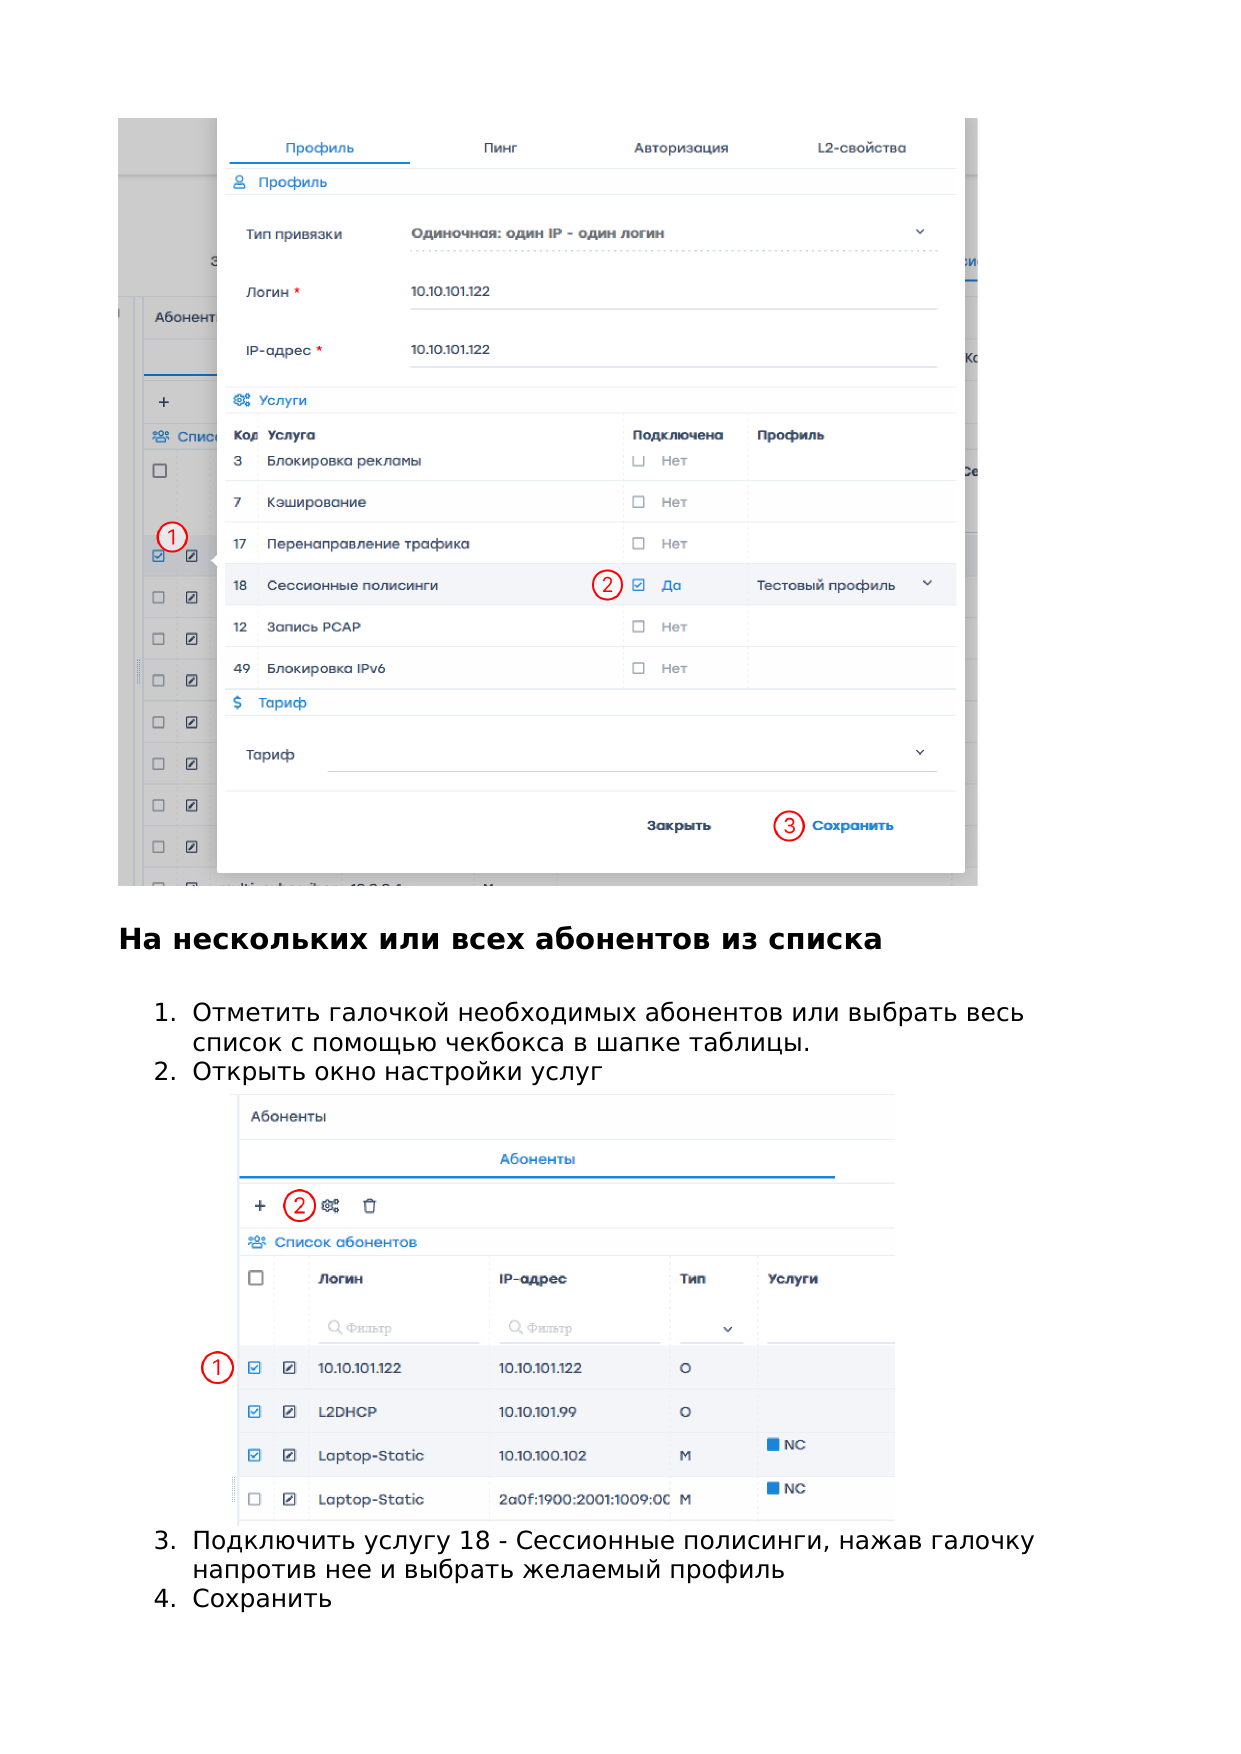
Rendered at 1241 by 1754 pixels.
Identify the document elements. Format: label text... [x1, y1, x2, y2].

list Подключить услугу 18 - Сессионные полисинги, нажав галочку напротив нее и выбрать желаемый профиль [177, 1526, 1122, 1584]
picture [192, 1086, 895, 1526]
picture [118, 118, 978, 886]
list Открыть окно настройки услуг [177, 1057, 1122, 1526]
subtitle На нескольких или всех абонентов из списка [118, 923, 1122, 957]
list Отметить галочкой необходимых абонентов или выбрать весь список с помощью чекбокса в шапке таблицы. [177, 998, 1122, 1057]
list Сохранить [177, 1584, 1122, 1613]
